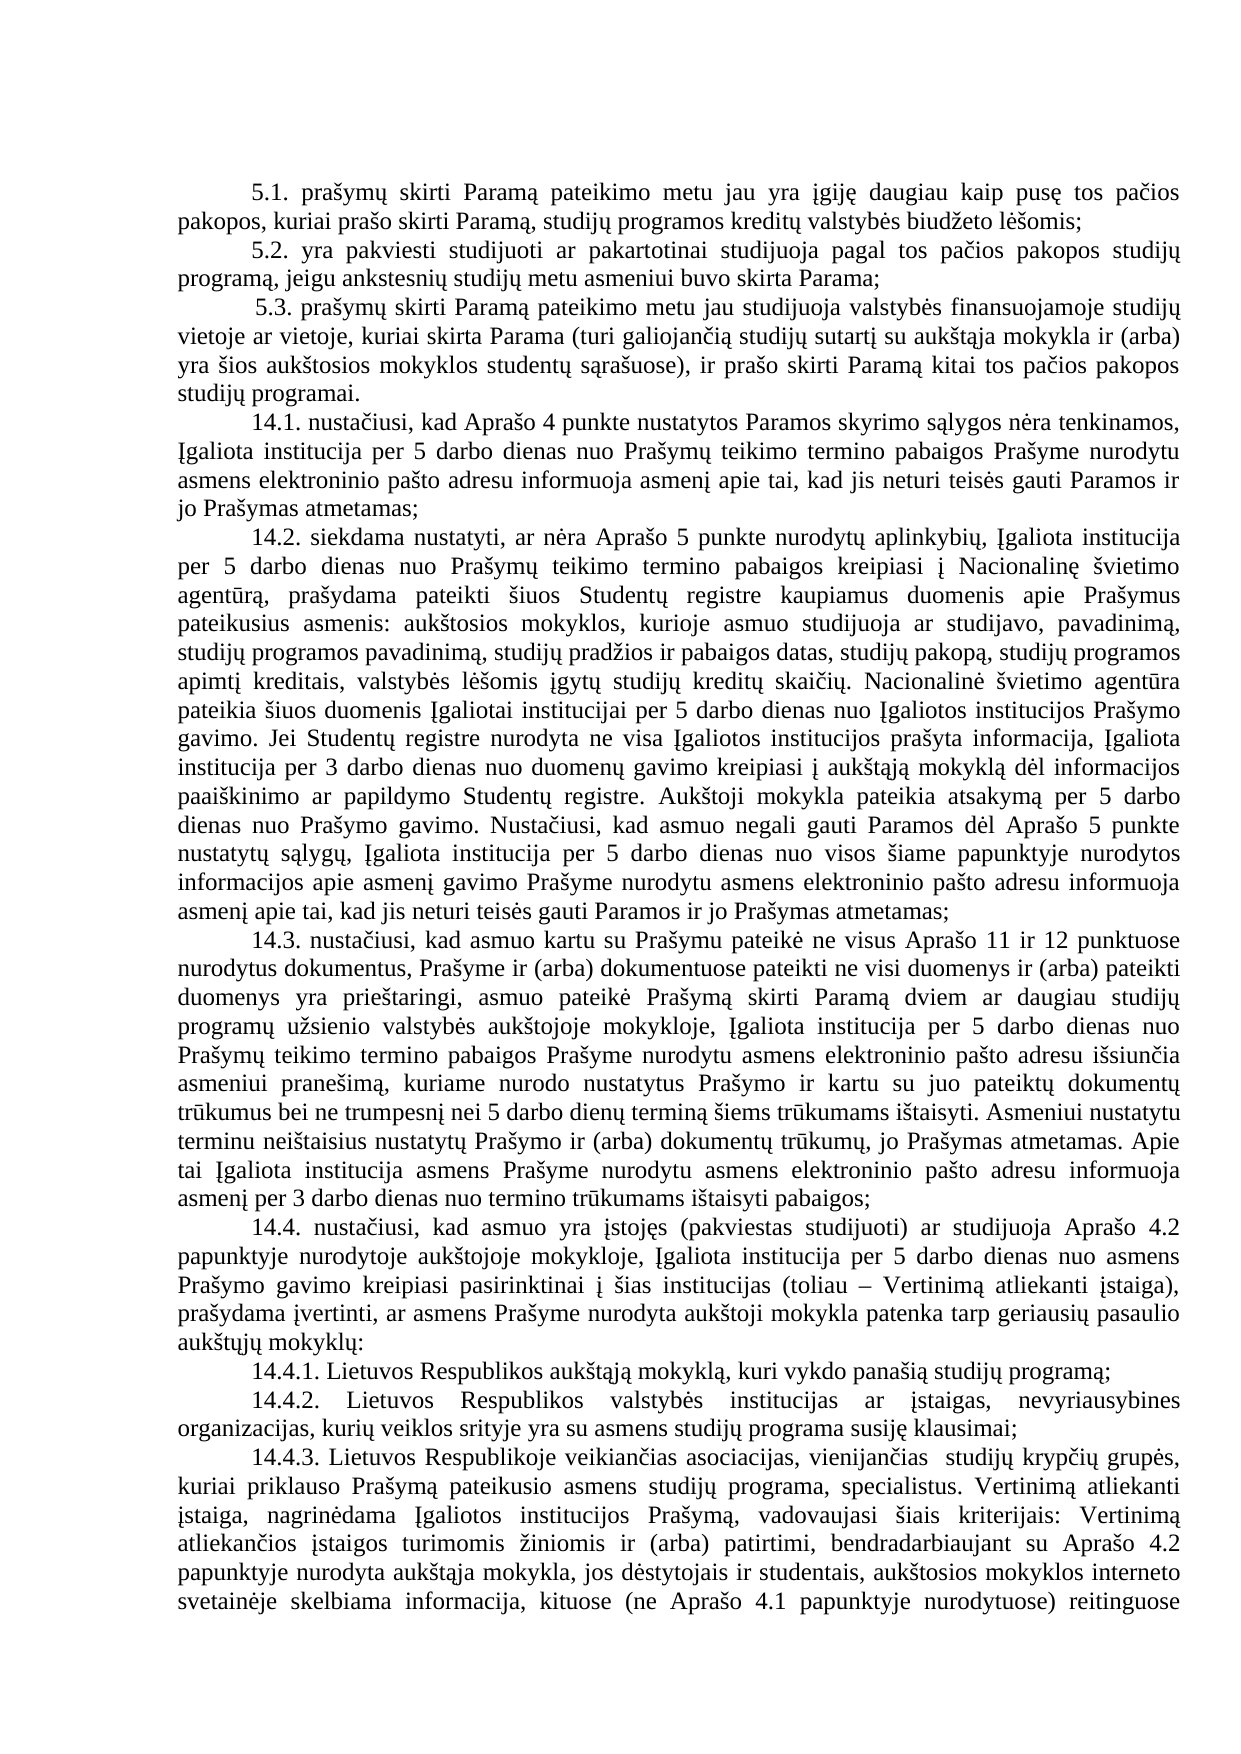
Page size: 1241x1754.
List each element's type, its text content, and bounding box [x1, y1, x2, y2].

text 5.1. prašymų skirti Paramą pateikimo metu jau yra įgiję daugiau kaip pusę tos pačios pakopos, kuriai prašo skirti Paramą, studijų programos kreditų valstybės biudžeto lėšomis; [177, 177, 1181, 235]
text 14.4.1. Lietuvos Respublikos aukštąją mokyklą, kuri vykdo panašią studijų programą; [177, 1356, 1181, 1385]
text 14.1. nustačiusi, kad Aprašo 4 punkte nustatytos Paramos skyrimo sąlygos nėra tenkinamos, Įgaliota institucija per 5 darbo dienas nuo Prašymų teikimo termino pabaigos Prašyme nurodytu asmens elektroninio pašto adresu informuoja asmenį apie tai, kad jis neturi teisės gauti Paramos ir jo Prašymas atmetamas; [177, 407, 1181, 522]
text 14.4.2. Lietuvos Respublikos valstybės institucijas ar įstaigas, nevyriausybines organizacijas, kurių veiklos srityje yra su asmens studijų programa susiję klausimai; [177, 1385, 1181, 1442]
text 14.2. siekdama nustatyti, ar nėra Aprašo 5 punkte nurodytų aplinkybių, Įgaliota institucija per 5 darbo dienas nuo Prašymų teikimo termino pabaigos kreipiasi į Nacionalinę švietimo agentūrą, prašydama pateikti šiuos Studentų registre kaupiamus duomenis apie Prašymus pateikusius asmenis: aukštosios mokyklos, kurioje asmuo studijuoja ar studijavo, pavadinimą, studijų programos pavadinimą, studijų pradžios ir pabaigos datas, studijų pakopą, studijų programos apimtį kreditais, valstybės lėšomis įgytų studijų kreditų skaičių. Nacionalinė švietimo agentūra pateikia šiuos duomenis Įgaliotai institucijai per 5 darbo dienas nuo Įgaliotos institucijos Prašymo gavimo. Jei Studentų registre nurodyta ne visa Įgaliotos institucijos prašyta informacija, Įgaliota institucija per 3 darbo dienas nuo duomenų gavimo kreipiasi į aukštąją mokyklą dėl informacijos paaiškinimo ar papildymo Studentų registre. Aukštoji mokykla pateikia atsakymą per 5 darbo dienas nuo Prašymo gavimo. Nustačiusi, kad asmuo negali gauti Paramos dėl Aprašo 5 punkte nustatytų sąlygų, Įgaliota institucija per 5 darbo dienas nuo visos šiame papunktyje nurodytos informacijos apie asmenį gavimo Prašyme nurodytu asmens elektroninio pašto adresu informuoja asmenį apie tai, kad jis neturi teisės gauti Paramos ir jo Prašymas atmetamas; [177, 522, 1181, 925]
text 14.3. nustačiusi, kad asmuo kartu su Prašymu pateikė ne visus Aprašo 11 ir 12 punktuose nurodytus dokumentus, Prašyme ir (arba) dokumentuose pateikti ne visi duomenys ir (arba) pateikti duomenys yra prieštaringi, asmuo pateikė Prašymą skirti Paramą dviem ar daugiau studijų programų užsienio valstybės aukštojoje mokykloje, Įgaliota institucija per 5 darbo dienas nuo Prašymų teikimo termino pabaigos Prašyme nurodytu asmens elektroninio pašto adresu išsiunčia asmeniui pranešimą, kuriame nurodo nustatytus Prašymo ir kartu su juo pateiktų dokumentų trūkumus bei ne trumpesnį nei 5 darbo dienų terminą šiems trūkumams ištaisyti. Asmeniui nustatytu terminu neištaisius nustatytų Prašymo ir (arba) dokumentų trūkumų, jo Prašymas atmetamas. Apie tai Įgaliota institucija asmens Prašyme nurodytu asmens elektroninio pašto adresu informuoja asmenį per 3 darbo dienas nuo termino trūkumams ištaisyti pabaigos; [177, 925, 1181, 1212]
text 5.2. yra pakviesti studijuoti ar pakartotinai studijuoja pagal tos pačios pakopos studijų programą, jeigu ankstesnių studijų metu asmeniui buvo skirta Parama; [177, 235, 1181, 292]
text 14.4. nustačiusi, kad asmuo yra įstojęs (pakviestas studijuoti) ar studijuoja Aprašo 4.2 papunktyje nurodytoje aukštojoje mokykloje, Įgaliota institucija per 5 darbo dienas nuo asmens Prašymo gavimo kreipiasi pasirinktinai į šias institucijas (toliau – Vertinimą atliekanti įstaiga), prašydama įvertinti, ar asmens Prašyme nurodyta aukštoji mokykla patenka tarp geriausių pasaulio aukštųjų mokyklų: [177, 1212, 1181, 1356]
text 5.3. prašymų skirti Paramą pateikimo metu jau studijuoja valstybės finansuojamoje studijų vietoje ar vietoje, kuriai skirta Parama (turi galiojančią studijų sutartį su aukštąja mokykla ir (arba) yra šios aukštosios mokyklos studentų sąrašuose), ir prašo skirti Paramą kitai tos pačios pakopos studijų programai. [177, 292, 1181, 407]
text 14.4.3. Lietuvos Respublikoje veikiančias asociacijas, vienijančias studijų krypčių grupės, kuriai priklauso Prašymą pateikusio asmens studijų programa, specialistus. Vertinimą atliekanti įstaiga, nagrinėdama Įgaliotos institucijos Prašymą, vadovaujasi šiais kriterijais: Vertinimą atliekančios įstaigos turimomis žiniomis ir (arba) patirtimi, bendradarbiaujant su Aprašo 4.2 papunktyje nurodyta aukštąja mokykla, jos dėstytojais ir studentais, aukštosios mokyklos interneto svetainėje skelbiama informacija, kituose (ne Aprašo 4.1 papunktyje nurodytuose) reitinguose [177, 1442, 1181, 1615]
